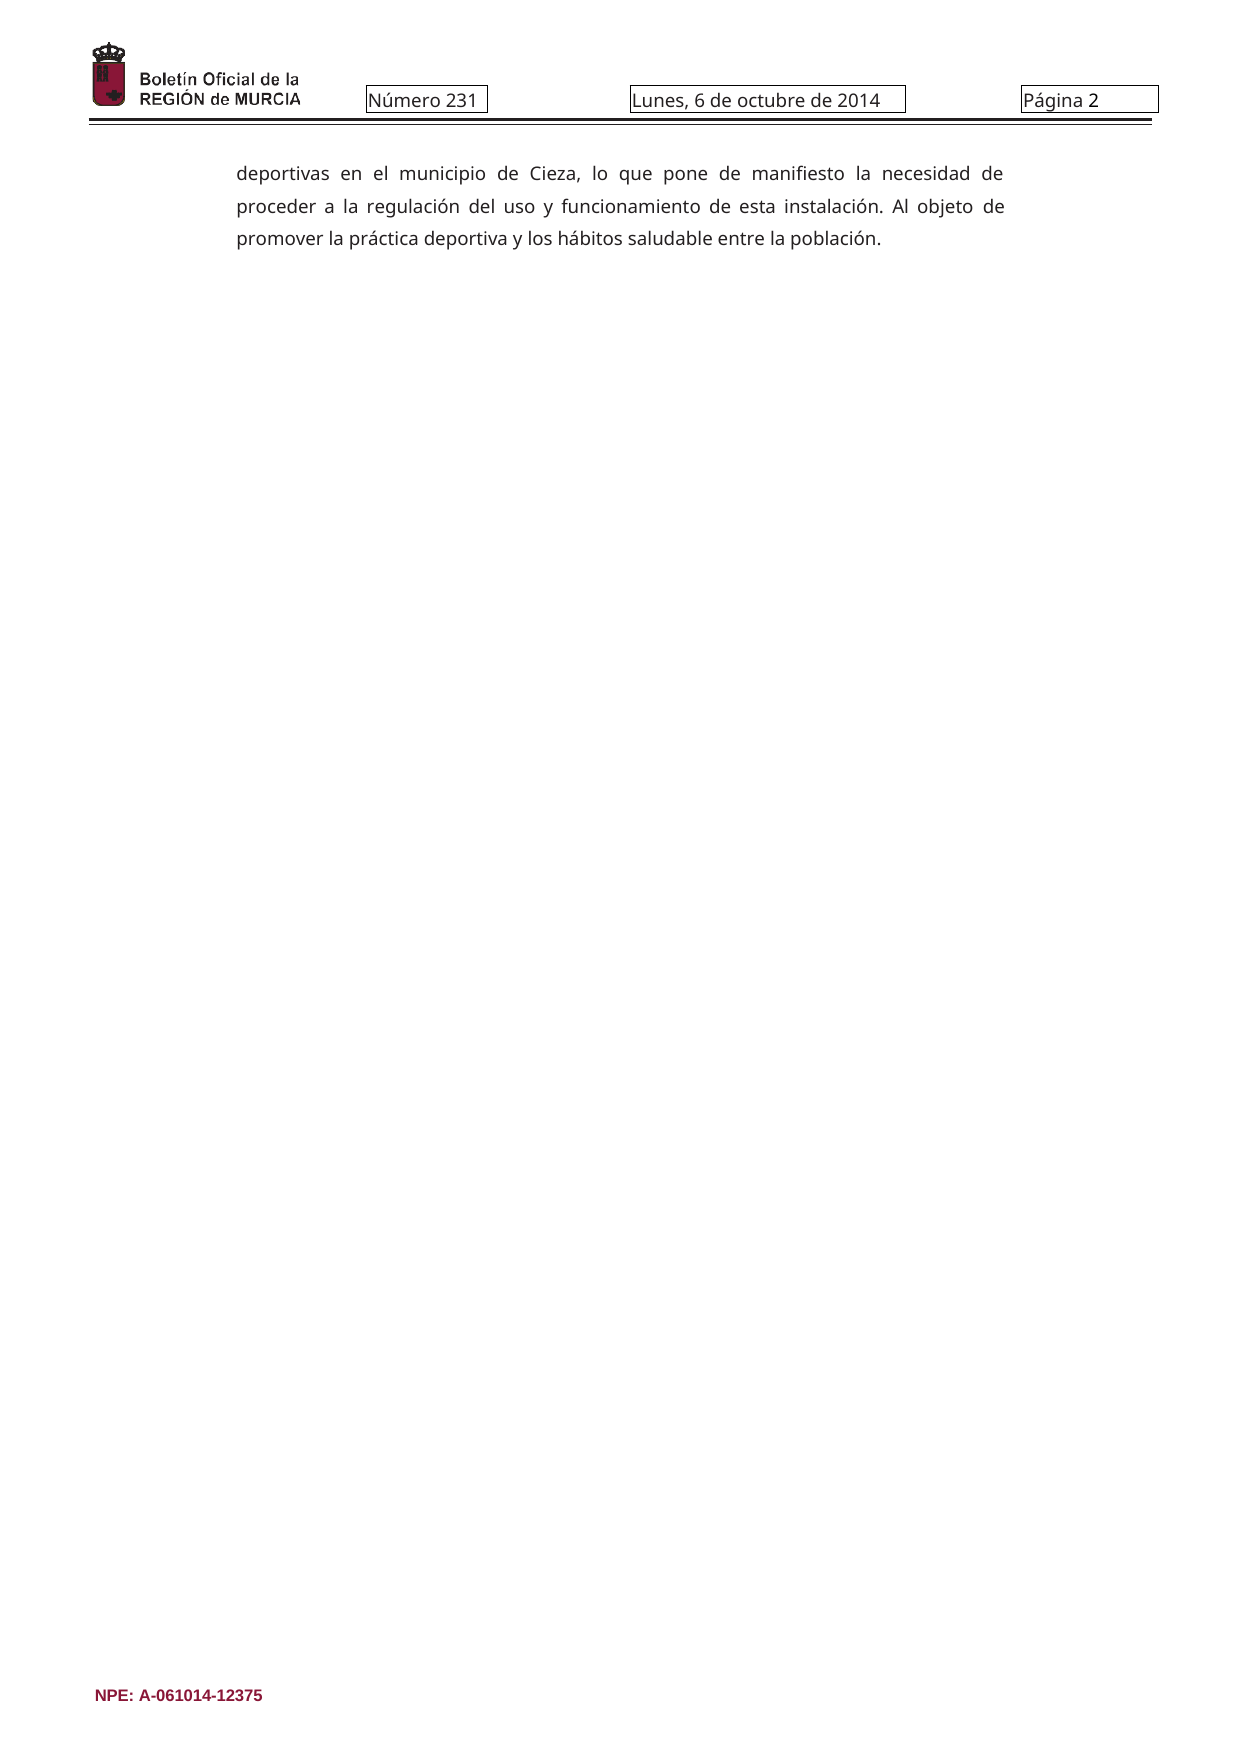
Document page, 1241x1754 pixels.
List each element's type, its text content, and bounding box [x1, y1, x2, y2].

picture [92, 42, 125, 106]
picture [140, 72, 301, 105]
text deportivas en el municipio de Cieza, lo que pone de manifiesto la necesidad de proceder a la regulación del uso y funcionamiento de esta instalación. Al objeto de promover la práctica deportiva y los hábitos saludable entre la población. [236, 160, 1005, 251]
